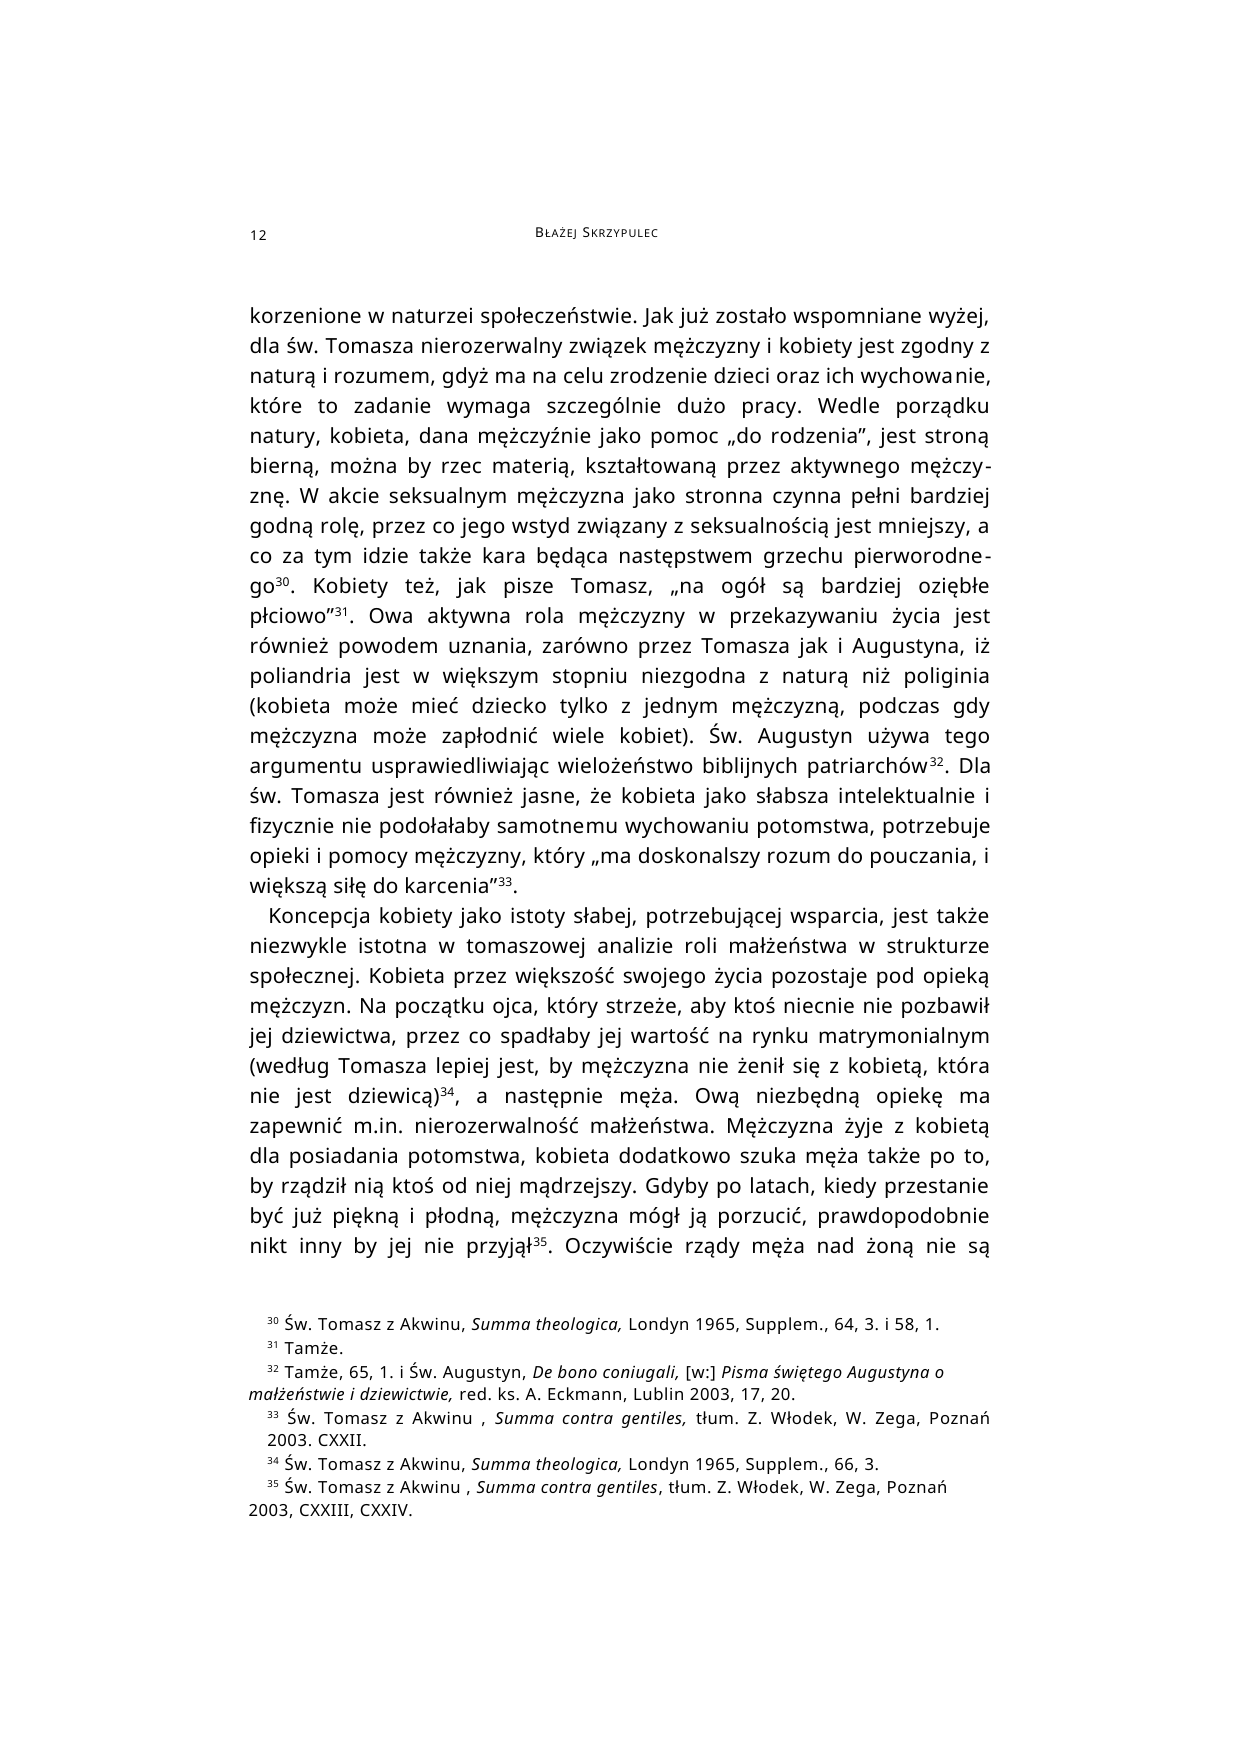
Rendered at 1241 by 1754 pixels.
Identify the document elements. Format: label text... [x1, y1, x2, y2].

text 12 [250, 229, 271, 243]
text korzenione w naturzei społeczeństwie. Jak już zostało wspomniane wyżej, dla św. Tomasza nierozerwalny związek mężczyzny i kobiety jest zgodny z naturą i rozumem, gdyż ma na celu zrodzenie dzieci oraz ich wychowa­nie, które to zadanie wymaga szczególnie dużo pracy. Wedle porządku natury, kobieta, dana mężczyźnie jako pomoc „do rodzenia”, jest stroną bierną, można by rzec materią, kształtowaną przez aktywnego mężczy­znę. W akcie seksualnym mężczyzna jako stronna czynna pełni bardziej godną rolę, przez co jego wstyd związany z seksualnością jest mniejszy, a co za tym idzie także kara będąca następstwem grzechu pierworodne­go30. Kobiety też, jak pisze Tomasz, „na ogół są bardziej oziębłe płciowo”31. Owa aktywna rola mężczyzny w przekazywaniu życia jest również powo­dem uznania, zarówno przez Tomasza jak i Augustyna, iż poliandria jest w większym stopniu niezgodna z naturą niż poliginia (kobieta może mieć dziecko tylko z jednym mężczyzną, podczas gdy mężczyzna może zapłod­nić wiele kobiet). Św. Augustyn używa tego argumentu usprawiedliwiając wielożeństwo biblijnych patriarchów32. Dla św. Tomasza jest również jasne, że kobieta jako słabsza intelektualnie i fizycznie nie podołałaby samotne­mu wychowaniu potomstwa, potrzebuje opieki i pomocy mężczyzny, który „ma doskonalszy rozum do pouczania, i większą siłę do karcenia”33. [249, 299, 991, 899]
text Błażej Skrzypulec [535, 227, 708, 241]
text 30 Św. Tomasz z Akwinu, Summa theologica, Londyn 1965, Supplem., 64, 3. i 58, 1. [267, 1312, 995, 1334]
text 33 Św. Tomasz z Akwinu , Summa contra gentiles, tłum. Z. Włodek, W. Zega, Poznań 2003. CXXII. [267, 1406, 991, 1451]
text 34 Św. Tomasz z Akwinu, Summa theologica, Londyn 1965, Supplem., 66, 3. [267, 1452, 995, 1475]
text Koncepcja kobiety jako istoty słabej, potrzebującej wsparcia, jest także niezwykle istotna w tomaszowej analizie roli małżeństwa w strukturze społecznej. Kobieta przez większość swojego życia pozostaje pod opieką mężczyzn. Na początku ojca, który strzeże, aby ktoś niecnie nie pozbawił jej dziewictwa, przez co spadłaby jej wartość na rynku matrymonialnym (według Tomasza lepiej jest, by mężczyzna nie żenił się z kobietą, która nie jest dziewicą)34, a następnie męża. Ową niezbędną opiekę ma zapewnić m.in. nierozerwalność małżeństwa. Mężczyzna żyje z kobietą dla posia­dania potomstwa, kobieta dodatkowo szuka męża także po to, by rządził nią ktoś od niej mądrzejszy. Gdyby po latach, kiedy przestanie być już piękną i płodną, mężczyzna mógł ją porzucić, prawdopodobnie nikt inny by jej nie przyjął35. Oczywiście rządy męża nad żoną nie są absolutne. Ko­bieta jest towarzyszką, a nie niewolnicą mężczyzny, a Tomasz krytykuje [249, 899, 991, 1266]
text 31 Tamże. [267, 1336, 995, 1359]
text 35 Św. Tomasz z Akwinu , Summa contra gentiles, tłum. Z. Włodek, W. Zega, Poznań 2003, CXXIII, CXXIV. [248, 1476, 995, 1521]
text 32 Tamże, 65, 1. i Św. Augustyn, De bono coniugali, [w:] Pisma świętego Augustyna o małżeństwie i dziewictwie, red. ks. A. Eckmann, Lublin 2003, 17, 20. [248, 1360, 993, 1405]
